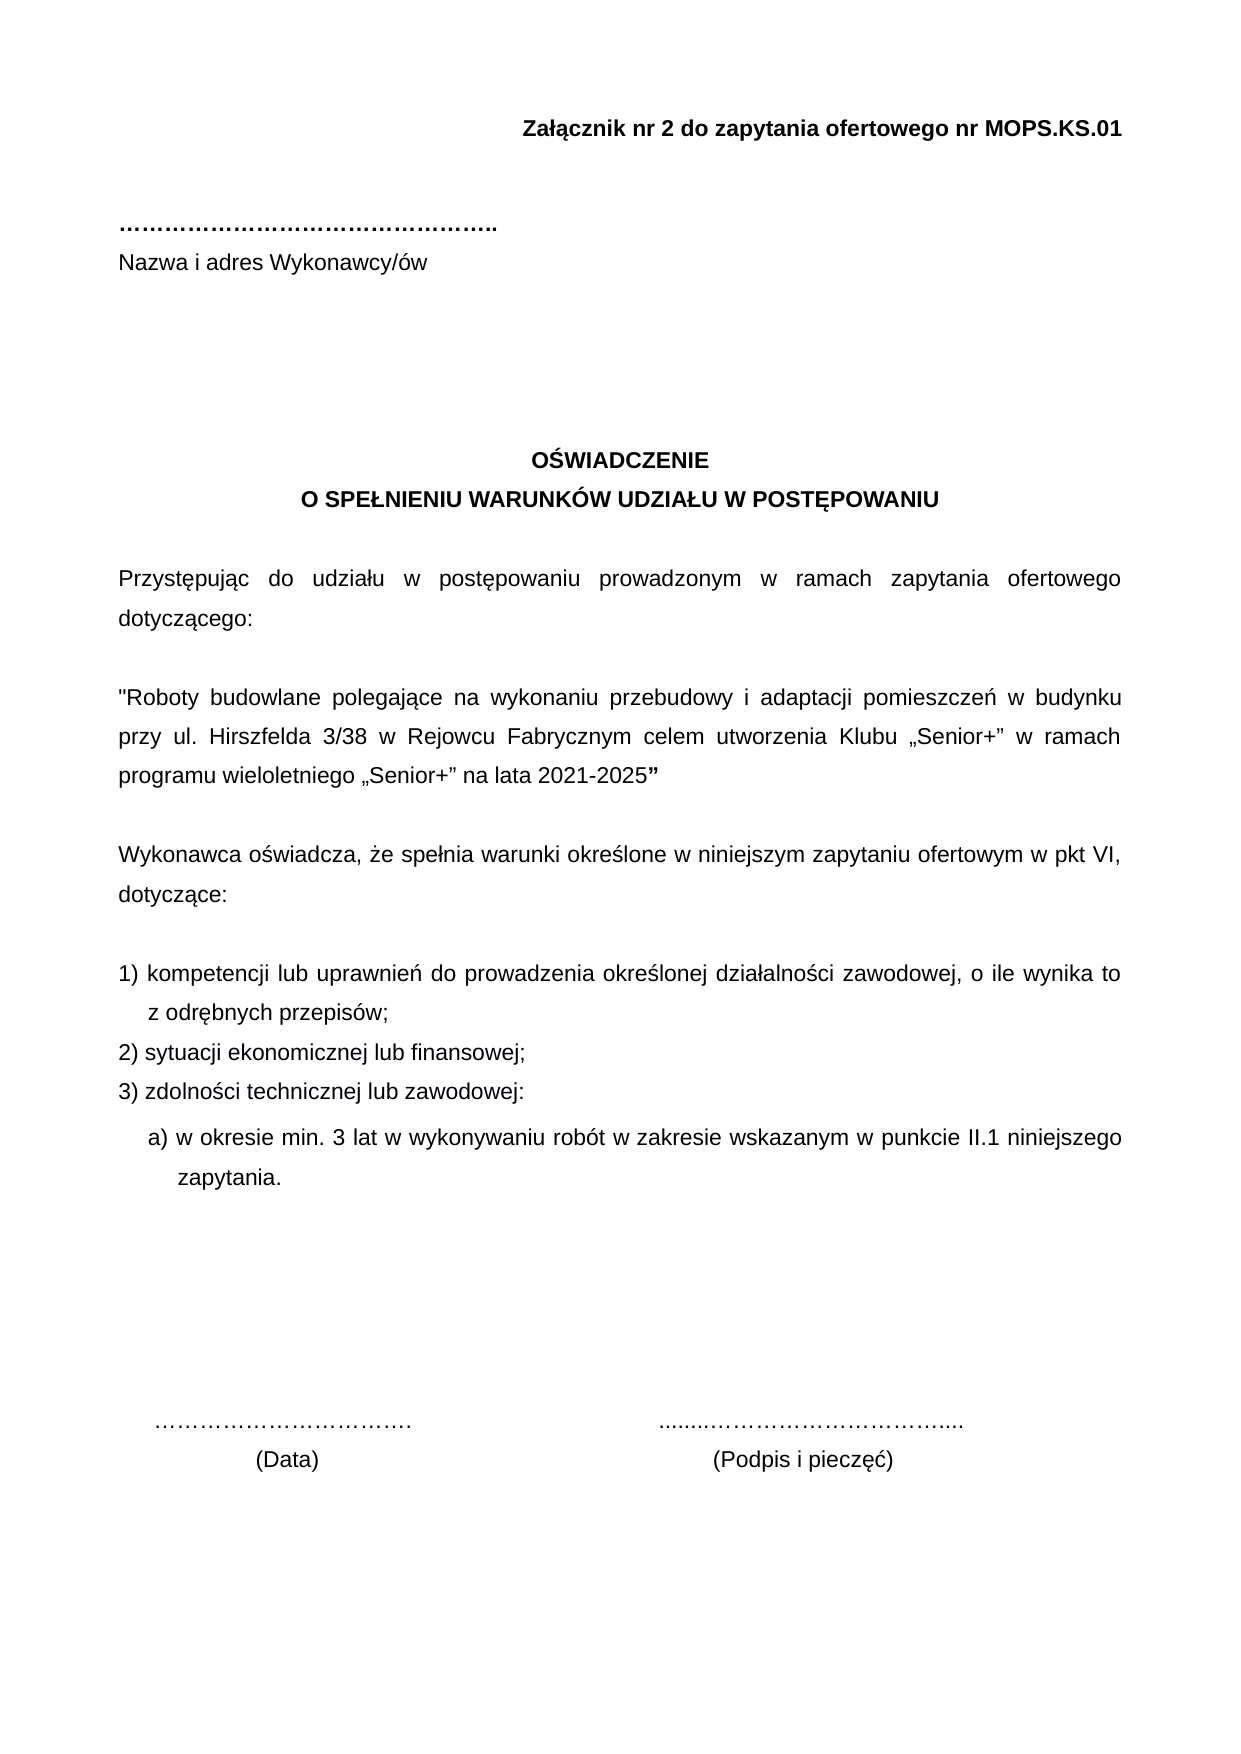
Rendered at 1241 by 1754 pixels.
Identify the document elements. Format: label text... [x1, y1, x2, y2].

text Przystępując do udziału w postępowaniu prowadzonym w ramach zapytania ofertowego dotyczącego: [118, 565, 1122, 631]
text Nazwa i adres Wykonawcy/ów [118, 249, 1122, 276]
subtitle Załącznik nr 2 do zapytania ofertowego nr MOPS.KS.01 [118, 118, 1122, 141]
text Wykonawca oświadcza, że spełnia warunki określone w niniejszym zapytaniu ofertowym w pkt VI, dotyczące: [118, 841, 1122, 907]
subtitle OŚWIADCZENIE [118, 447, 1122, 473]
text 2) sytuacji ekonomicznej lub finansowej; [118, 1039, 1122, 1065]
subtitle O SPEŁNIENIU WARUNKÓW UDZIAŁU W POSTĘPOWANIU [118, 486, 1122, 512]
text a) w okresie min. 3 lat w wykonywaniu robót w zakresie wskazanym w punkcie II.1 niniejszego zapytania. [148, 1124, 1122, 1190]
text (Data) (Podpis i pieczęć) [118, 1446, 1122, 1472]
text 1) kompetencji lub uprawnień do prowadzenia określonej działalności zawodowej, o ile wynika to z odrębnych przepisów; [118, 960, 1122, 1026]
subtitle ………………………………………….. [118, 210, 1122, 236]
text ……………………………. ........………………………….... [118, 1367, 1122, 1433]
text "Roboty budowlane polegające na wykonaniu przebudowy i adaptacji pomieszczeń w budynku przy ul. Hirszfelda 3/38 w Rejowcu Fabrycznym celem utworzenia Klubu „Senior+” w ramach programu wieloletniego „Senior+” na lata 2021-2025” [118, 683, 1122, 789]
text 3) zdolności technicznej lub zawodowej: [118, 1078, 1122, 1105]
